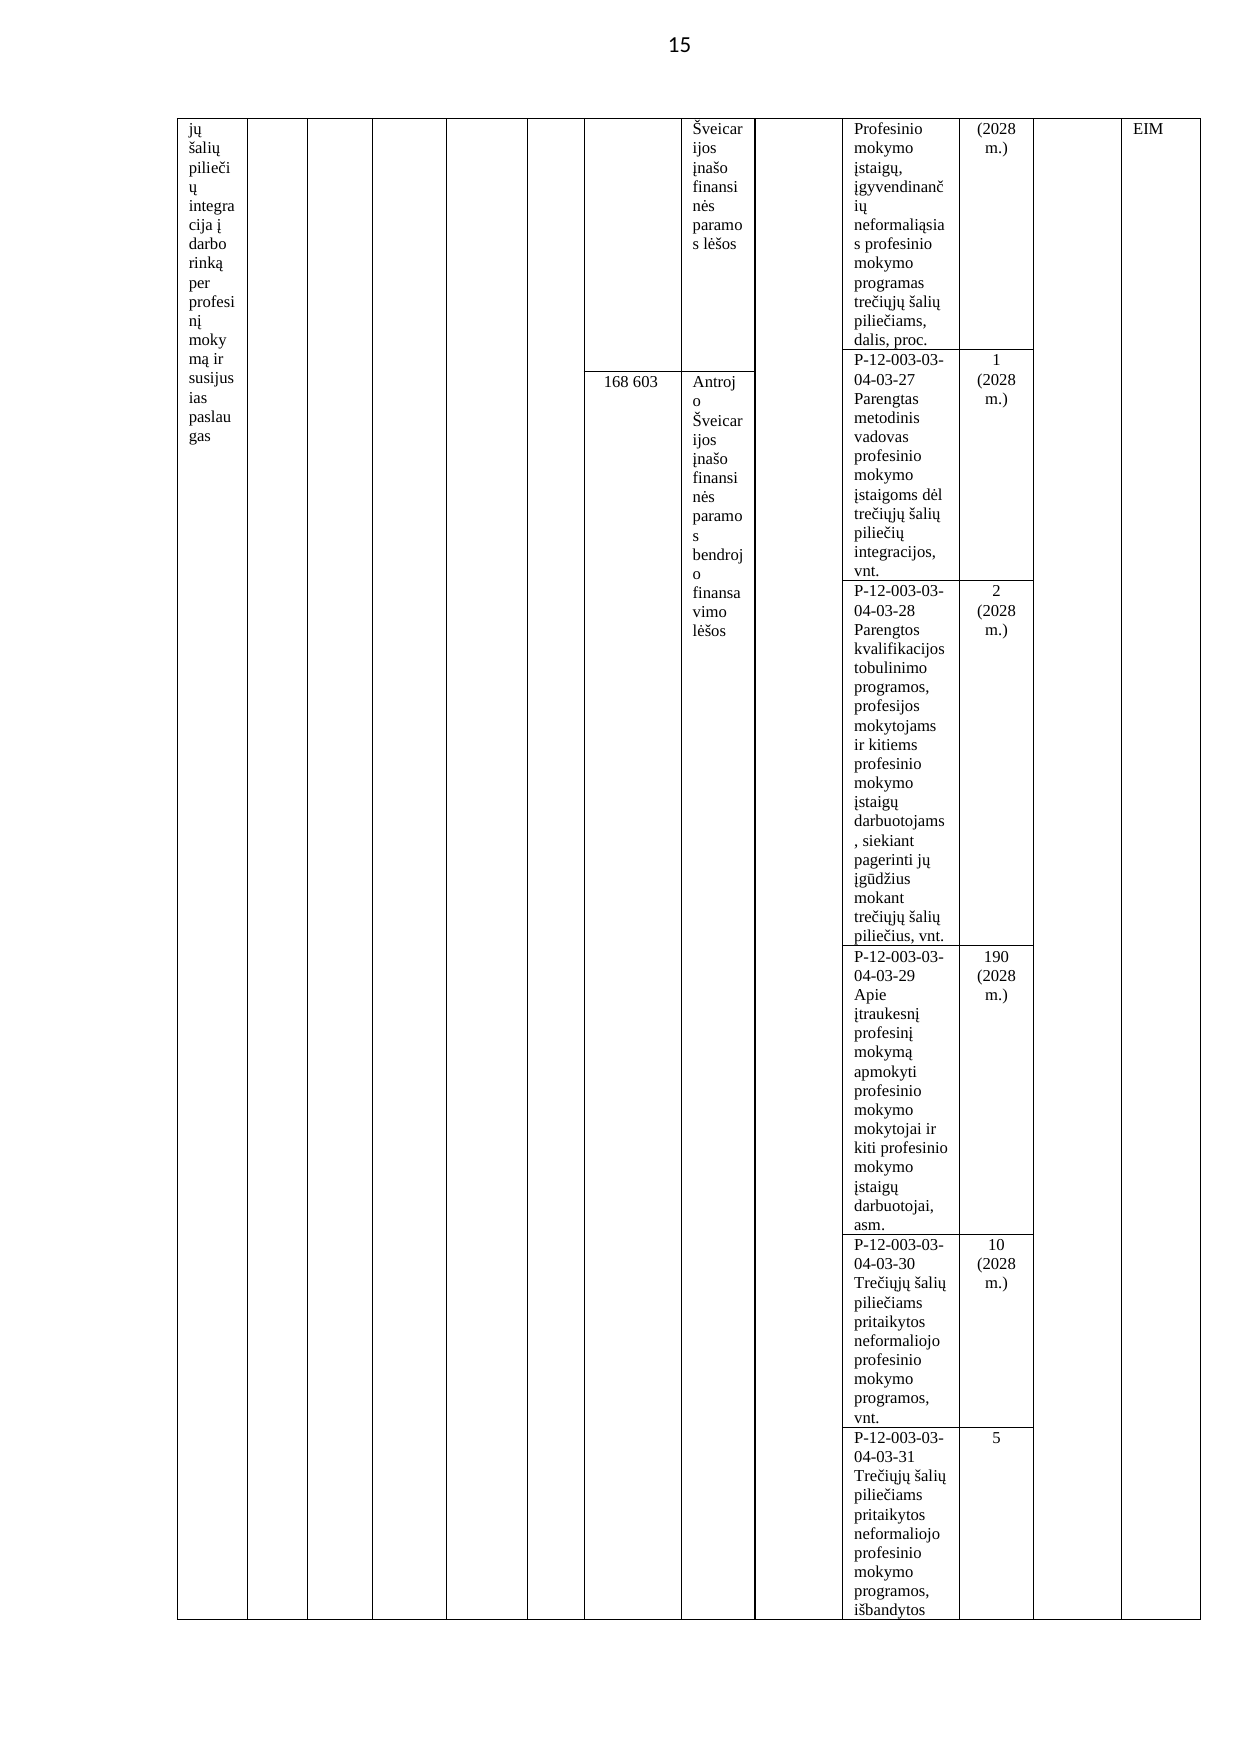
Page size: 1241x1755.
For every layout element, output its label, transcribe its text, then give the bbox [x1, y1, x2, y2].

table_cell Profesinio mokymo įstaigų, įgyvendinančių neformaliąsias profesinio mokymo programas trečiųjų šalių piliečiams, dalis, proc. [843, 119, 959, 349]
table_cell [308, 119, 372, 1619]
table_cell jų šalių piliečių integracija į darbo rinką per profesinį mokymą ir susijusias paslaugas [178, 119, 247, 1619]
table_cell P-12-003-03-04-03-31 Trečiųjų šalių piliečiams pritaikytos neformaliojo profesinio mokymo programos, išbandytos [843, 1428, 959, 1619]
table_cell Šveicarijos įnašo finansinės paramos lėšos [682, 119, 754, 371]
table_cell [1034, 119, 1121, 1619]
table_cell 1 (2028 m.) [960, 350, 1033, 580]
table_cell 10 (2028 m.) [960, 1235, 1033, 1427]
table_cell 190 (2028 m.) [960, 946, 1033, 1234]
table_cell [447, 119, 527, 1619]
table_cell [528, 119, 584, 1619]
table_cell - [756, 119, 842, 1619]
table_cell P-12-003-03-04-03-27 Parengtas metodinis vadovas profesinio mokymo įstaigoms dėl trečiųjų šalių piliečių integracijos, vnt. [843, 350, 959, 580]
table_cell 5 [960, 1428, 1033, 1619]
table_cell Antrojo Šveicarijos įnašo finansinės paramos bendrojo finansavimo lėšos [682, 372, 754, 1619]
table_cell (2028 m.) [960, 119, 1033, 349]
table_cell P-12-003-03-04-03-29 Apie įtraukesnį profesinį mokymą apmokyti profesinio mokymo mokytojai ir kiti profesinio mokymo įstaigų darbuotojai, asm. [843, 946, 959, 1234]
table_cell EIM [1122, 119, 1200, 1619]
table_cell 2 (2028 m.) [960, 581, 1033, 945]
table_cell [373, 119, 446, 1619]
table_cell - [248, 119, 307, 1619]
table_cell 168 603 [585, 372, 681, 1619]
table_cell [585, 119, 681, 371]
table_cell P-12-003-03-04-03-28 Parengtos kvalifikacijos tobulinimo programos, profesijos mokytojams ir kitiems profesinio mokymo įstaigų darbuotojams, siekiant pagerinti jų įgūdžius mokant trečiųjų šalių piliečius, vnt. [843, 581, 959, 945]
table_cell P-12-003-03-04-03-30 Trečiųjų šalių piliečiams pritaikytos neformaliojo profesinio mokymo programos, vnt. [843, 1235, 959, 1427]
